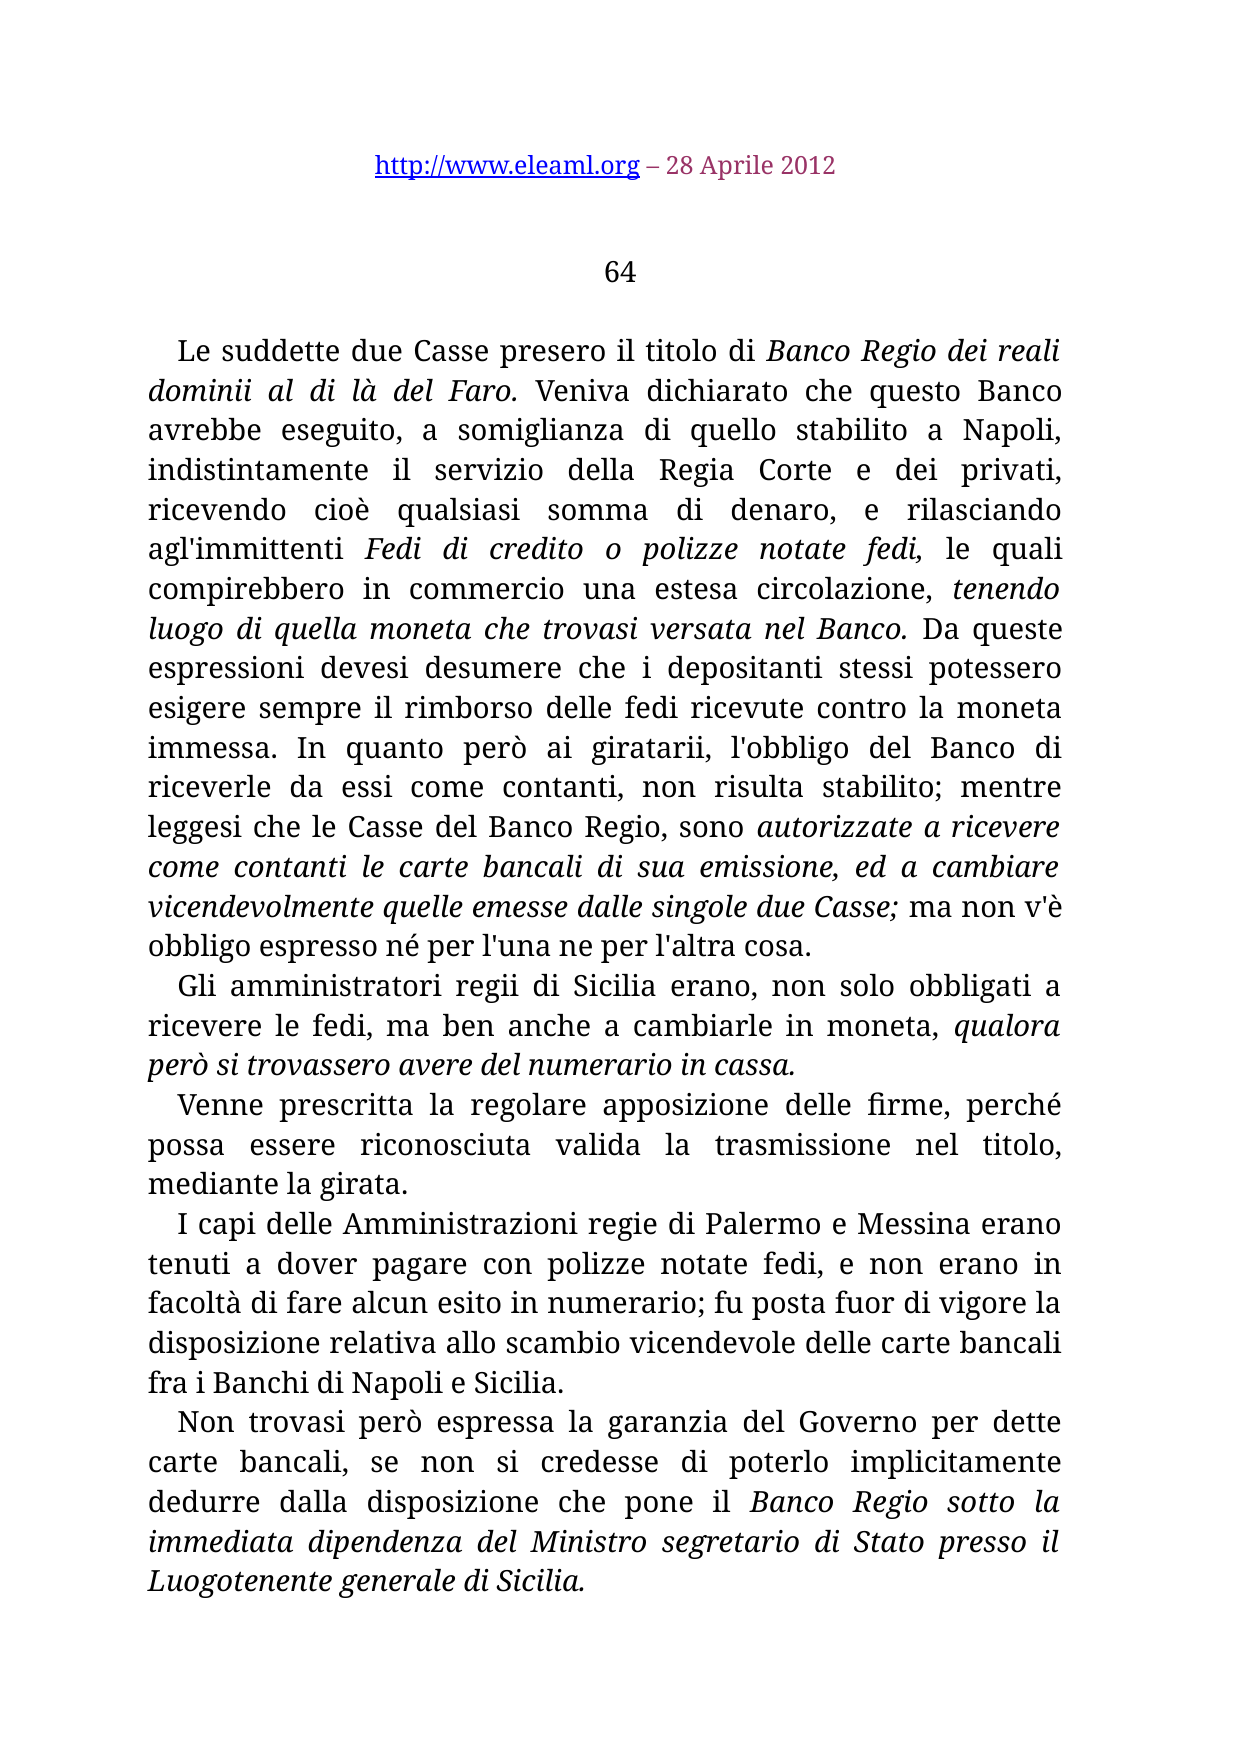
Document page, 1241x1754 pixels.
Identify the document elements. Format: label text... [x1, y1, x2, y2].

text I capi delle Amministrazioni regie di Palermo e Messina erano tenuti a dover pagare con polizze notate fedi, e non erano in facoltà di fare alcun esito in numerario; fu posta fuor di vigore la disposizione relativa allo scambio vicendevole delle carte bancali fra i Banchi di Napoli e Sicilia. [148, 1203, 1063, 1402]
text Le suddette due Casse presero il titolo di Banco Regio dei reali dominii al di là del Faro. Veniva dichiarato che questo Banco avrebbe eseguito, a somiglianza di quello stabilito a Napoli, indistintamente il servizio della Regia Corte e dei privati, ricevendo cioè qualsiasi somma di denaro, e rilasciando agl'immittenti Fedi di credito o polizze notate fedi, le quali compirebbero in commercio una estesa circolazione, tenendo luogo di quella moneta che trovasi versata nel Banco. Da queste espressioni devesi desumere che i depositanti stessi potessero esigere sempre il rimborso delle fedi ricevute contro la moneta immessa. In quanto però ai giratarii, l'obbligo del Banco di riceverle da essi come contanti, non risulta stabilito; mentre leggesi che le Casse del Banco Regio, sono autorizzate a ricevere come contanti le carte bancali di sua emissione, ed a cambiare vicendevolmente quelle emesse dalle singole due Casse; ma non v'è obbligo espresso né per l'una ne per l'altra cosa. [148, 330, 1063, 965]
text Non trovasi però espressa la garanzia del Governo per dette carte bancali, se non si credesse di poterlo implicitamente dedurre dalla disposizione che pone il Banco Regio sotto la immediata dipendenza del Ministro segretario di Stato presso il Luogotenente generale di Sicilia. [148, 1402, 1063, 1600]
text 64 [148, 251, 1063, 291]
text Venne prescritta la regolare apposizione delle firme, perché possa essere riconosciuta valida la trasmissione nel titolo, mediante la girata. [148, 1084, 1063, 1203]
text Gli amministratori regii di Sicilia erano, non solo obbligati a ricevere le fedi, ma ben anche a cambiarle in moneta, qualora però si trovassero avere del numerario in cassa. [148, 965, 1063, 1084]
